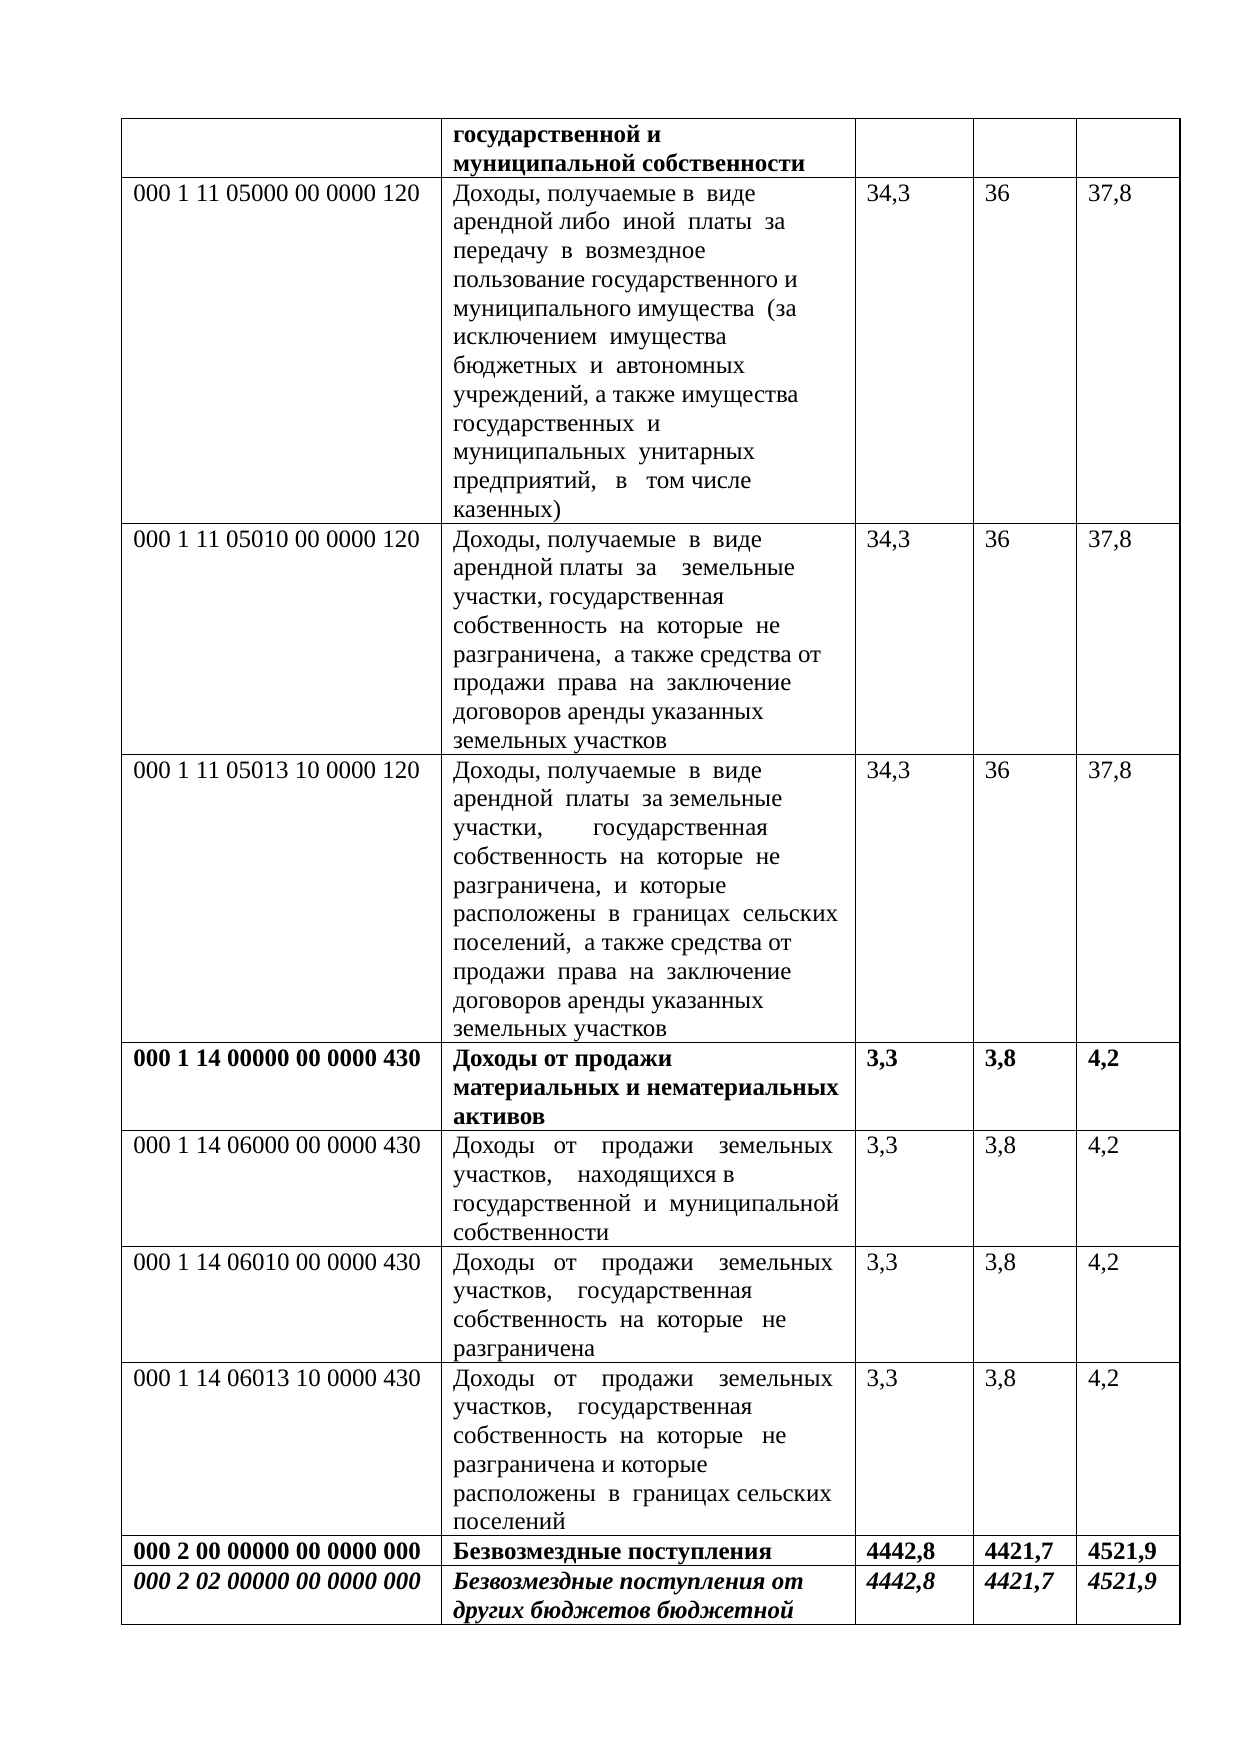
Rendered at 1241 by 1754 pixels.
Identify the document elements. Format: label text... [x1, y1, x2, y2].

table_cell 34,3 [856, 524, 973, 754]
table_cell 3,3 [856, 1363, 973, 1535]
table_cell 3,3 [856, 1131, 973, 1246]
table_cell Доходы от продажи земельных участков, находящихся в государственной и муниципальной собственности [442, 1131, 855, 1246]
table_cell Доходы от продажи земельных участков, государственная собственность на которые не разграничена [442, 1247, 855, 1362]
table_cell государственной и муниципальной собственности [442, 119, 855, 177]
table_cell [856, 119, 973, 177]
table_cell 3,3 [856, 1043, 973, 1129]
table_cell 000 1 11 05013 10 0000 120 [122, 755, 441, 1042]
table_cell 000 1 11 05000 00 0000 120 [122, 178, 441, 523]
table_cell 000 1 14 06010 00 0000 430 [122, 1247, 441, 1362]
table_cell Доходы от продажи земельных участков, государственная собственность на которые не разграничена и которые расположены в границах сельских поселений [442, 1363, 855, 1535]
table_cell 3,8 [974, 1363, 1076, 1535]
table_cell 4,2 [1077, 1363, 1179, 1535]
table_cell 4,2 [1077, 1247, 1179, 1362]
table_cell Безвозмездные поступления [442, 1536, 855, 1565]
table_cell 000 1 11 05010 00 0000 120 [122, 524, 441, 754]
table_cell 000 2 02 00000 00 0000 000 [122, 1566, 441, 1623]
table_cell 000 1 14 06013 10 0000 430 [122, 1363, 441, 1535]
table_cell 36 [974, 755, 1076, 1042]
table_cell 4442,8 [856, 1536, 973, 1565]
table_cell 36 [974, 524, 1076, 754]
table_cell [974, 119, 1076, 177]
table_cell 4442,8 [856, 1566, 973, 1623]
table_cell 36 [974, 178, 1076, 523]
table_cell Доходы, получаемые в виде арендной либо иной платы за передачу в возмездное пользование государственного и муниципального имущества (за исключением имущества бюджетных и автономных учреждений, а также имущества государственных и муниципальных унитарных предприятий, в том числе казенных) [442, 178, 855, 523]
table_cell [122, 119, 441, 177]
table_cell Доходы, получаемые в виде арендной платы за земельные участки, государственная собственность на которые не разграничена, а также средства от продажи права на заключение договоров аренды указанных земельных участков [442, 524, 855, 754]
table_cell 37,8 [1077, 178, 1179, 523]
table_cell 37,8 [1077, 755, 1179, 1042]
table_cell 3,8 [974, 1131, 1076, 1246]
table_cell Доходы от продажи материальных и нематериальных активов [442, 1043, 855, 1129]
table_cell [1077, 119, 1179, 177]
table_cell 4521,9 [1077, 1536, 1179, 1565]
table_cell 000 1 14 06000 00 0000 430 [122, 1131, 441, 1246]
table_cell 3,3 [856, 1247, 973, 1362]
table_cell 34,3 [856, 755, 973, 1042]
table_cell Доходы, получаемые в виде арендной платы за земельные участки, государственная собственность на которые не разграничена, и которые расположены в границах сельских поселений, а также средства от продажи права на заключение договоров аренды указанных земельных участков [442, 755, 855, 1042]
table_cell 34,3 [856, 178, 973, 523]
table_cell 4,2 [1077, 1131, 1179, 1246]
table_cell 3,8 [974, 1043, 1076, 1129]
table_cell 37,8 [1077, 524, 1179, 754]
table_cell 4421,7 [974, 1566, 1076, 1623]
table_cell Безвозмездные поступления от других бюджетов бюджетной [442, 1566, 855, 1623]
table_cell 000 2 00 00000 00 0000 000 [122, 1536, 441, 1565]
table_cell 4421,7 [974, 1536, 1076, 1565]
table_cell 3,8 [974, 1247, 1076, 1362]
table_cell 000 1 14 00000 00 0000 430 [122, 1043, 441, 1129]
table_cell 4,2 [1077, 1043, 1179, 1129]
table_cell 4521,9 [1077, 1566, 1179, 1623]
